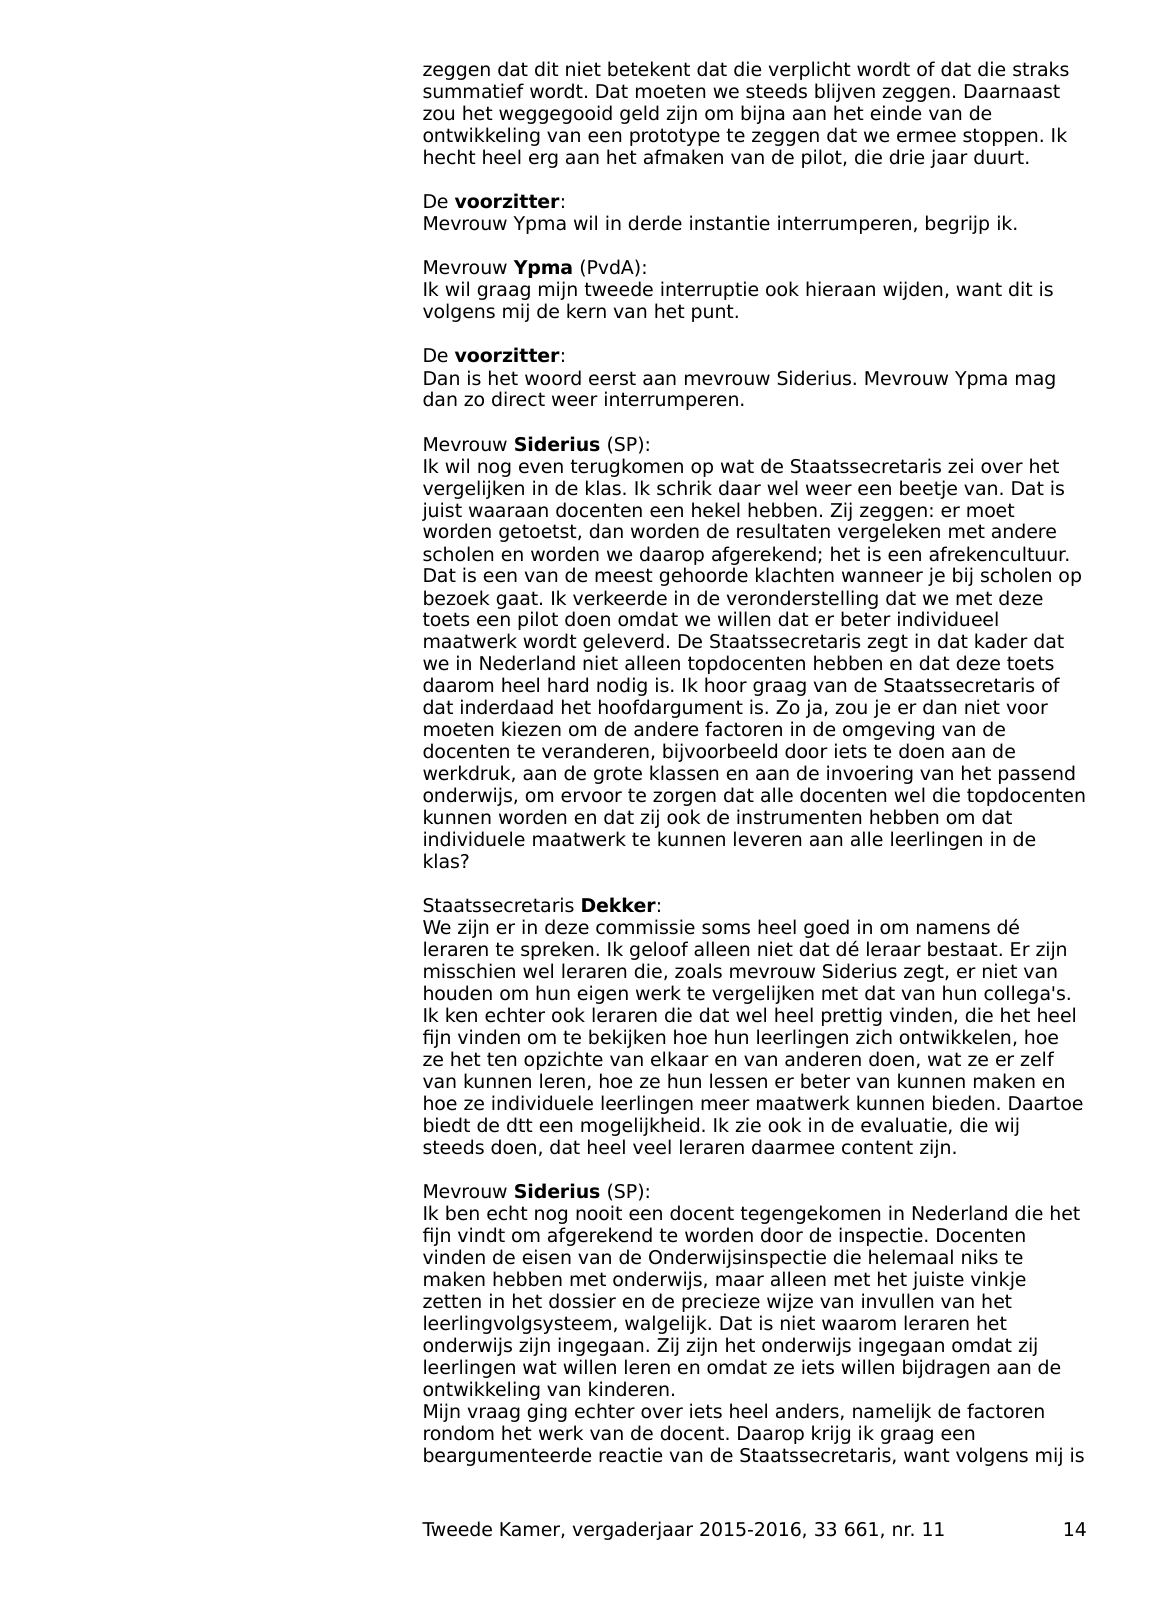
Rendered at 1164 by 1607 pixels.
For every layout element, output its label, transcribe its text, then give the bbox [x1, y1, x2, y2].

text De voorzitter: [422, 191, 1087, 213]
text Mijn vraag ging echter over iets heel anders, namelijk de factoren rondom het werk van de docent. Daarop krijg ik graag een beargumenteerde reactie van de Staatssecretaris, want volgens mij is [422, 1401, 1087, 1467]
text We zijn er in deze commissie soms heel goed in om namens dé leraren te spreken. Ik geloof alleen niet dat dé leraar bestaat. Er zijn misschien wel leraren die, zoals mevrouw Siderius zegt, er niet van houden om hun eigen werk te vergelijken met dat van hun collega's. Ik ken echter ook leraren die dat wel heel prettig vinden, die het heel fijn vinden om te bekijken hoe hun leerlingen zich ontwikkelen, hoe ze het ten opzichte van elkaar en van anderen doen, wat ze er zelf van kunnen leren, hoe ze hun lessen er beter van kunnen maken en hoe ze individuele leerlingen meer maatwerk kunnen bieden. Daartoe biedt de dtt een mogelijkheid. Ik zie ook in de evaluatie, die wij steeds doen, dat heel veel leraren daarmee content zijn. [422, 917, 1087, 1159]
text Ik wil nog even terugkomen op wat de Staatssecretaris zei over het vergelijken in de klas. Ik schrik daar wel weer een beetje van. Dat is juist waaraan docenten een hekel hebben. Zij zeggen: er moet worden getoetst, dan worden de resultaten vergeleken met andere scholen en worden we daarop afgerekend; het is een afrekencultuur. Dat is een van de meest gehoorde klachten wanneer je bij scholen op bezoek gaat. Ik verkeerde in de veronderstelling dat we met deze toets een pilot doen omdat we willen dat er beter individueel maatwerk wordt geleverd. De Staatssecretaris zegt in dat kader dat we in Nederland niet alleen topdocenten hebben en dat deze toets daarom heel hard nodig is. Ik hoor graag van de Staatssecretaris of dat inderdaad het hoofdargument is. Zo ja, zou je er dan niet voor moeten kiezen om de andere factoren in de omgeving van de docenten te veranderen, bijvoorbeeld door iets te doen aan de werkdruk, aan de grote klassen en aan de invoering van het passend onderwijs, om ervoor te zorgen dat alle docenten wel die topdocenten kunnen worden en dat zij ook de instrumenten hebben om dat individuele maatwerk te kunnen leveren aan alle leerlingen in de klas? [422, 456, 1087, 873]
text Mevrouw Siderius (SP): [422, 433, 1087, 456]
text zeggen dat dit niet betekent dat die verplicht wordt of dat die straks summatief wordt. Dat moeten we steeds blijven zeggen. Daarnaast zou het weggegooid geld zijn om bijna aan het einde van de ontwikkeling van een prototype te zeggen dat we ermee stoppen. Ik hecht heel erg aan het afmaken van de pilot, die drie jaar duurt. [422, 59, 1087, 169]
text Ik wil graag mijn tweede interruptie ook hieraan wijden, want dit is volgens mij de kern van het punt. [422, 279, 1087, 323]
text Dan is het woord eerst aan mevrouw Siderius. Mevrouw Ypma mag dan zo direct weer interrumperen. [422, 367, 1087, 411]
text Ik ben echt nog nooit een docent tegengekomen in Nederland die het fijn vindt om afgerekend te worden door de inspectie. Docenten vinden de eisen van de Onderwijsinspectie die helemaal niks te maken hebben met onderwijs, maar alleen met het juiste vinkje zetten in het dossier en de precieze wijze van invullen van het leerlingvolgsysteem, walgelijk. Dat is niet waarom leraren het onderwijs zijn ingegaan. Zij zijn het onderwijs ingegaan omdat zij leerlingen wat willen leren en omdat ze iets willen bijdragen aan de ontwikkeling van kinderen. [422, 1203, 1087, 1401]
text Staatssecretaris Dekker: [422, 895, 1087, 917]
text Mevrouw Siderius (SP): [422, 1181, 1087, 1203]
text Mevrouw Ypma wil in derde instantie interrumperen, begrijp ik. [422, 213, 1087, 235]
text Mevrouw Ypma (PvdA): [422, 257, 1087, 279]
text De voorzitter: [422, 345, 1087, 367]
